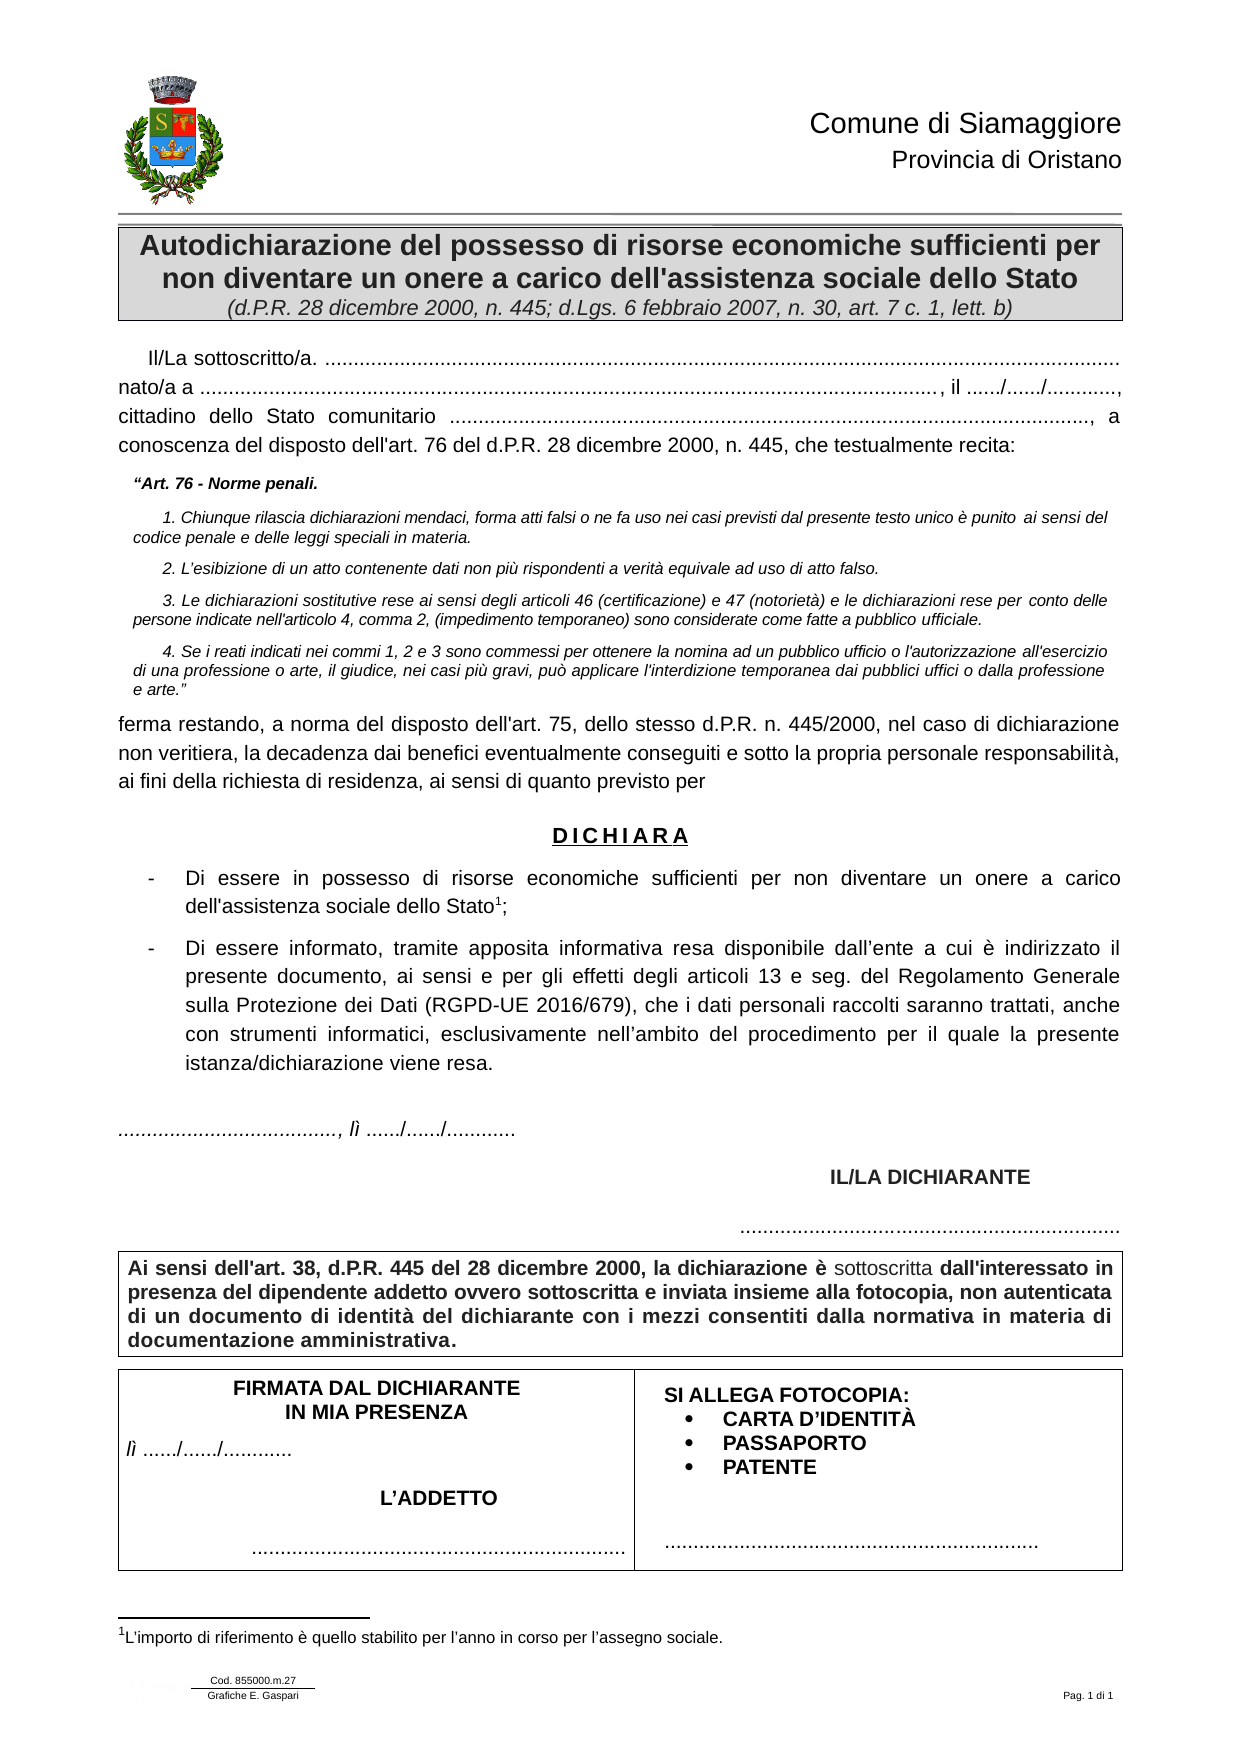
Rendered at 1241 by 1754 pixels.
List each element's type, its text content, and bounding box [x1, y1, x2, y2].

table_header SI ALLEGA FOTOCOPIA: CARTA D’IDENTITÀ PASSAPORTO PATENTE ................................................................. [635, 1370, 1122, 1570]
text 2. L’esibizione di un atto contenente dati non più rispondenti a verità equivale ad uso di atto falso. [133, 559, 1107, 578]
list L’importo di riferimento è quello stabilito per l’anno in corso per l’assegno sociale. [118, 1624, 1122, 1648]
text ......................................, lì ....../....../............ [118, 1117, 1122, 1141]
text ai fini della richiesta di residenza, ai sensi di quanto previsto per [118, 769, 1122, 793]
picture [122, 76, 224, 207]
list Di essere in possesso di risorse economiche sufficienti per non diventare un onere a carico dell'assistenza sociale dello Stato; [148, 866, 1122, 918]
text ferma restando, a norma del disposto dell'art. 75, dello stesso d.P.R. n. 445/2000, nel caso di dichiarazione non veritiera, la decadenza dai benefici eventualmente conseguiti e sotto la propria personale responsabilità, [118, 712, 1122, 764]
table_header FIRMATA DAL DICHIARANTE IN MIA PRESENZA lì ....../....../............ L’ADDETTO ................................................................. [119, 1370, 634, 1570]
text .................................................................. [738, 1214, 1122, 1238]
text 4. Se i reati indicati nei commi 1, 2 e 3 sono commessi per ottenere la nomina ad un pubblico ufficio o l'autorizzazione all'esercizio di una professione o arte, il giudice, nei casi più gravi, può applicare l'interdizione temporanea dai pubblici uffici o dalla professione e arte.” [133, 642, 1107, 699]
table_header Autodichiarazione del possesso di risorse economiche sufficienti per non diventare un onere a carico dell'assistenza sociale dello Stato (d.P.R. 28 dicembre 2000, n. 445; d.Lgs. 6 febbraio 2007, n. 30, art. 7 c. 1, lett. b) [119, 228, 1122, 320]
text Comune di Siamaggiore [224, 106, 1122, 140]
text “Art. 76 - Norme penali. [133, 474, 1107, 493]
text DICHIARA [118, 823, 1122, 848]
text 1. Chiunque rilascia dichiarazioni mendaci, forma atti falsi o ne fa uso nei casi previsti dal presente testo unico è punito ai sensi del codice penale e delle leggi speciali in materia. [133, 508, 1107, 547]
list Di essere informato, tramite apposita informativa resa disponibile dall’ente a cui è indirizzato il presente documento, ai sensi e per gli effetti degli articoli 13 e seg. del Regolamento Generale sulla Protezione dei Dati (RGPD-UE 2016/679), che i dati personali raccolti saranno trattati, anche con strumenti informatici, esclusivamente nell’ambito del procedimento per il quale la presente istanza/dichiarazione viene resa. [148, 936, 1122, 1074]
text 3. Le dichiarazioni sostitutive rese ai sensi degli articoli 46 (certificazione) e 47 (notorietà) e le dichiarazioni rese per conto delle persone indicate nell'articolo 4, comma 2, (impedimento temporaneo) sono considerate come fatte a pubblico ufficiale. [133, 591, 1107, 629]
text Il/La sottoscritto/a. .......................................................................................................................................... nato/a a ................................................................................................................................, il ....../....../............, cittadino dello Stato comunitario ..............................................................................................................., a conoscenza del disposto dell'art. 76 del d.P.R. 28 dicembre 2000, n. 445, che testualmente recita: [118, 346, 1122, 456]
text Provincia di Oristano [224, 145, 1122, 174]
text IL/LA DICHIARANTE [738, 1165, 1122, 1189]
table_header Ai sensi dell'art. 38, d.P.R. 445 del 28 dicembre 2000, la dichiarazione è sottoscritta dall'interessato in presenza del dipendente addetto ovvero sottoscritta e inviata insieme alla fotocopia, non autenticata di un documento di identità del dichiarante con i mezzi consentiti dalla normativa in materia di documentazione amministrativa. [119, 1252, 1122, 1356]
